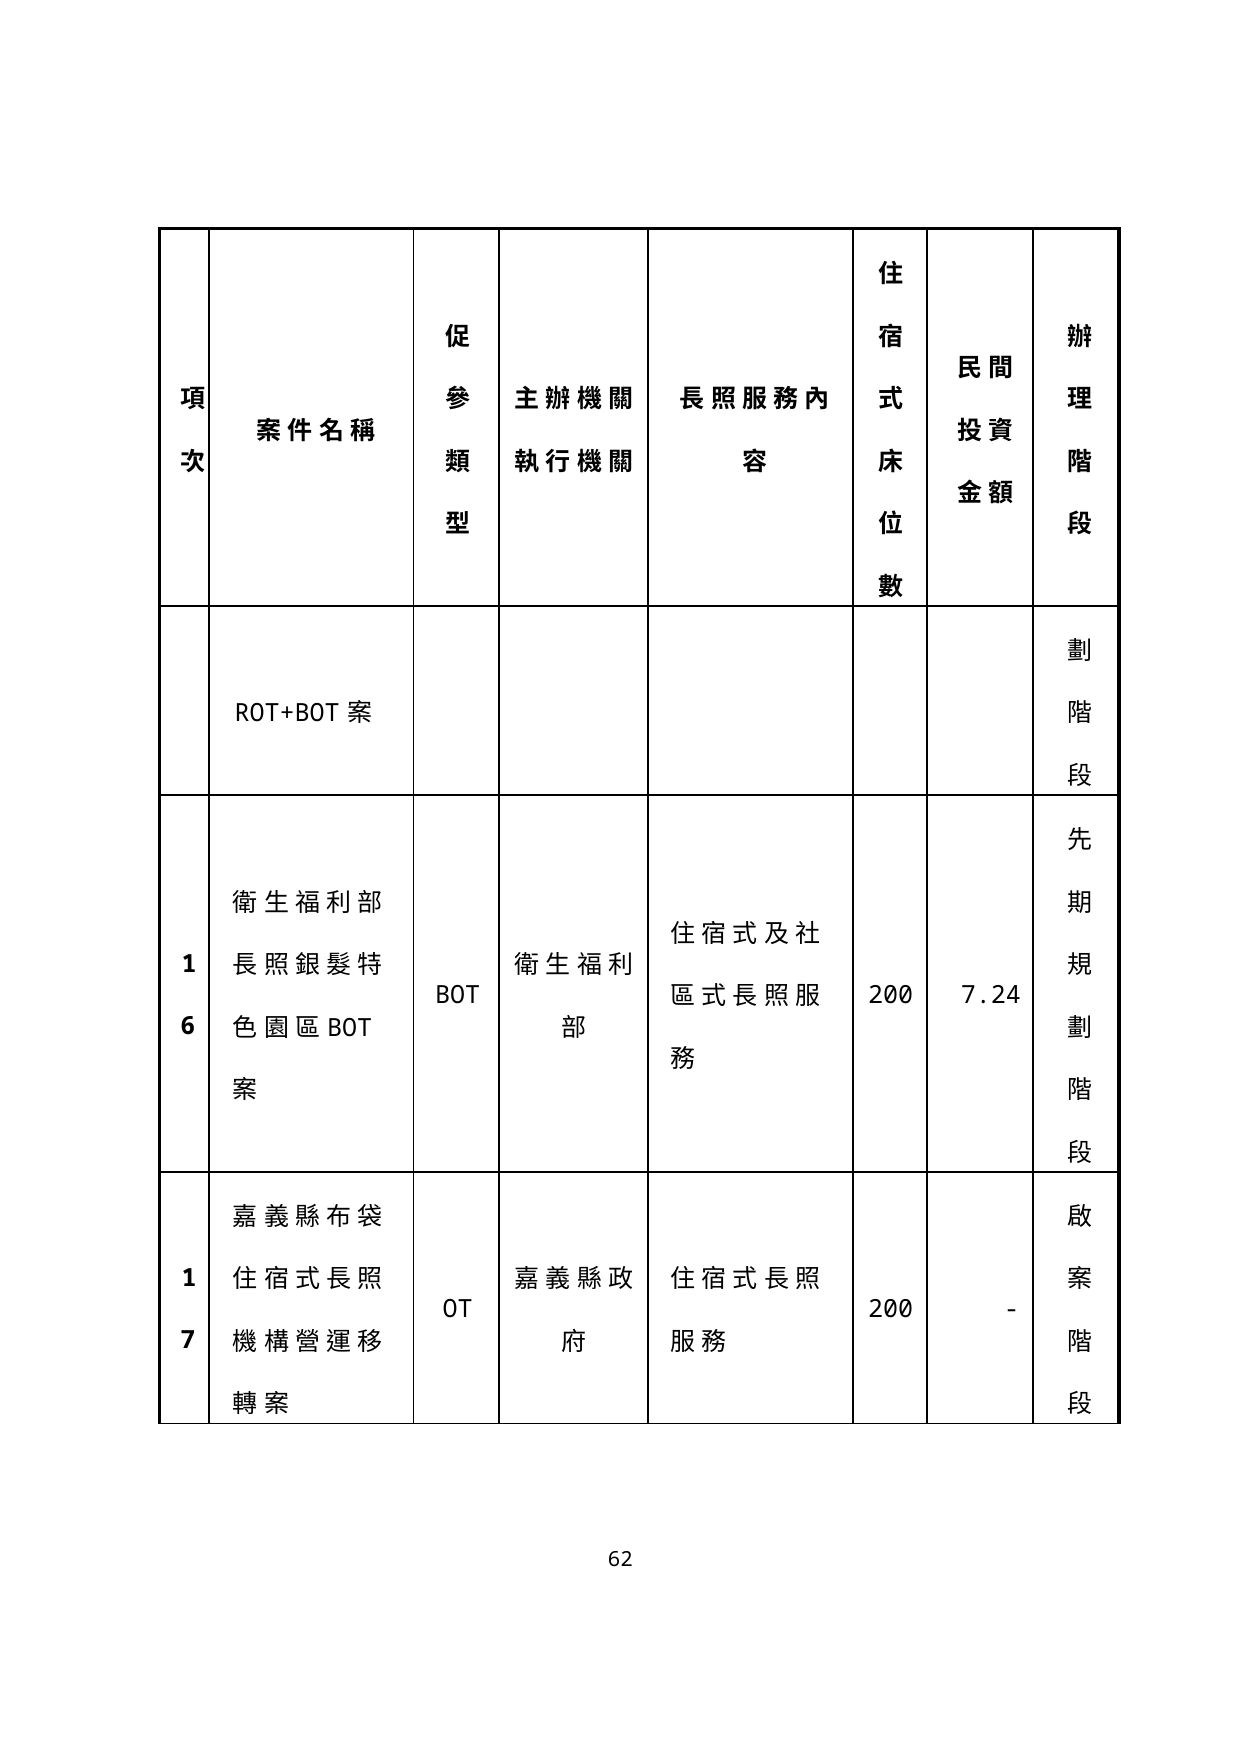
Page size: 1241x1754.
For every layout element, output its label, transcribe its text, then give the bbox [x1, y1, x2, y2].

table_header 長照服務內容 [649, 230, 852, 605]
table_header 民間投資金額 [928, 230, 1032, 605]
table_cell 啟案階段 [1034, 1173, 1117, 1422]
table_cell 16 [161, 796, 208, 1171]
table_cell 嘉義縣布袋住宿式長照機構營運移轉案 [210, 1173, 413, 1422]
table_cell [649, 607, 852, 794]
table_cell 住宿式長照服務 [649, 1173, 852, 1422]
table_cell OT [414, 1173, 498, 1422]
table_cell [928, 607, 1032, 794]
table_cell [854, 607, 926, 794]
table_cell - [928, 1173, 1032, 1422]
table_cell 衛生福利部長照銀髮特色園區BOT案 [210, 796, 413, 1171]
table_header 促參類型 [414, 230, 498, 605]
table_header 主辦機關執行機關 [500, 230, 647, 605]
table_cell ROT+BOT案 [210, 607, 413, 794]
table_cell [414, 607, 498, 794]
table_header 辦理階段 [1034, 230, 1117, 605]
table_cell [500, 607, 647, 794]
table_cell BOT [414, 796, 498, 1171]
table_cell 7.24 [928, 796, 1032, 1171]
table_header 案件名稱 [210, 230, 413, 605]
table_cell 17 [161, 1173, 208, 1422]
table_header 項次 [161, 230, 208, 605]
table_cell 200 [854, 796, 926, 1171]
table_cell 先期規劃階段 [1034, 796, 1117, 1171]
table_cell [161, 607, 208, 794]
table_header 住宿式床位數 [854, 230, 926, 605]
table_cell 200 [854, 1173, 926, 1422]
table_cell 嘉義縣政府 [500, 1173, 647, 1422]
table_cell 住宿式及社區式長照服務 [649, 796, 852, 1171]
table_cell 劃階段 [1034, 607, 1117, 794]
table_cell 衛生福利部 [500, 796, 647, 1171]
